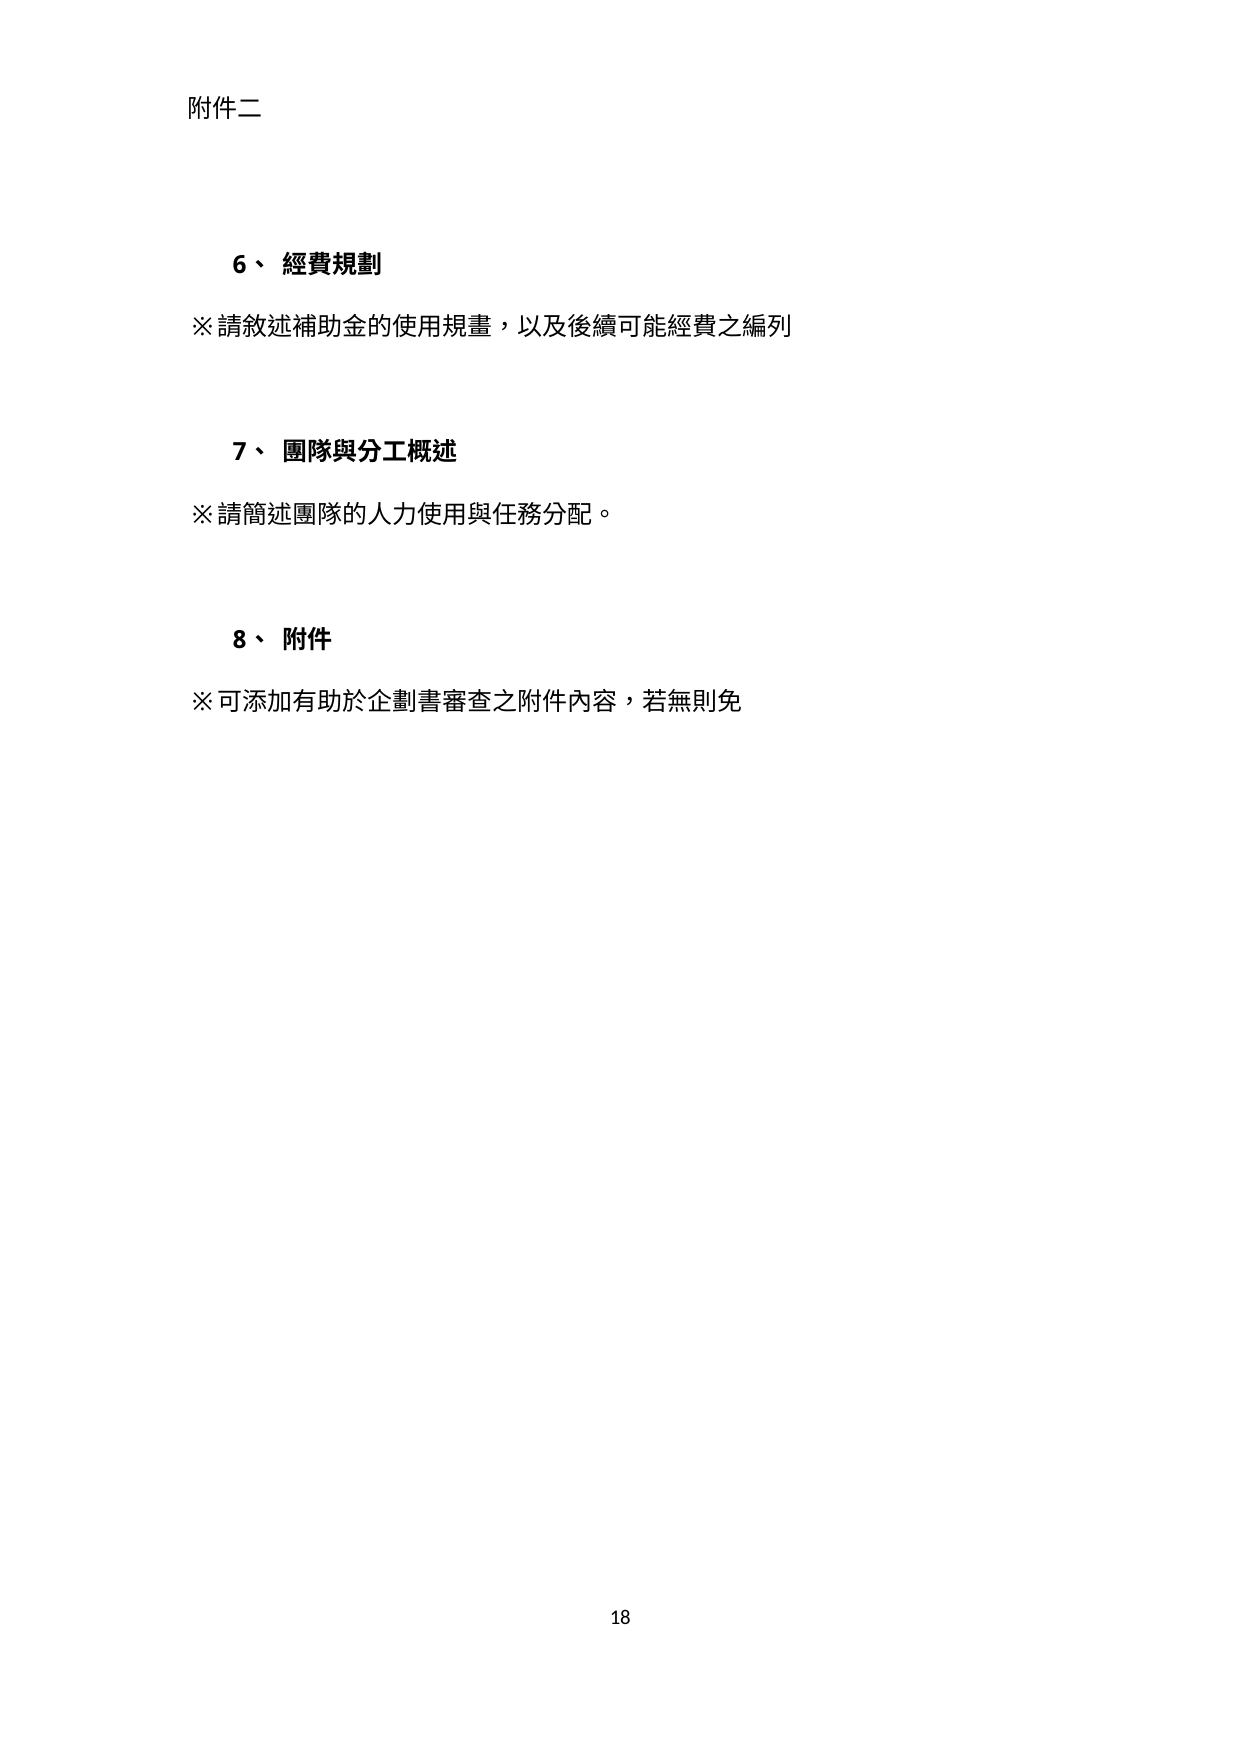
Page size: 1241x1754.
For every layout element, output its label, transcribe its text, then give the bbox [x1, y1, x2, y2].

list 團隊與分工概述 [232, 408, 1053, 471]
text ※請簡述團隊的人力使用與任務分配。 [187, 471, 1053, 533]
list 附件 [232, 596, 1053, 658]
list 經費規劃 [232, 221, 1053, 283]
text ※請敘述補助金的使用規畫，以及後續可能經費之編列 [187, 283, 1053, 346]
text ※可添加有助於企劃書審查之附件內容，若無則免 [187, 658, 1053, 721]
